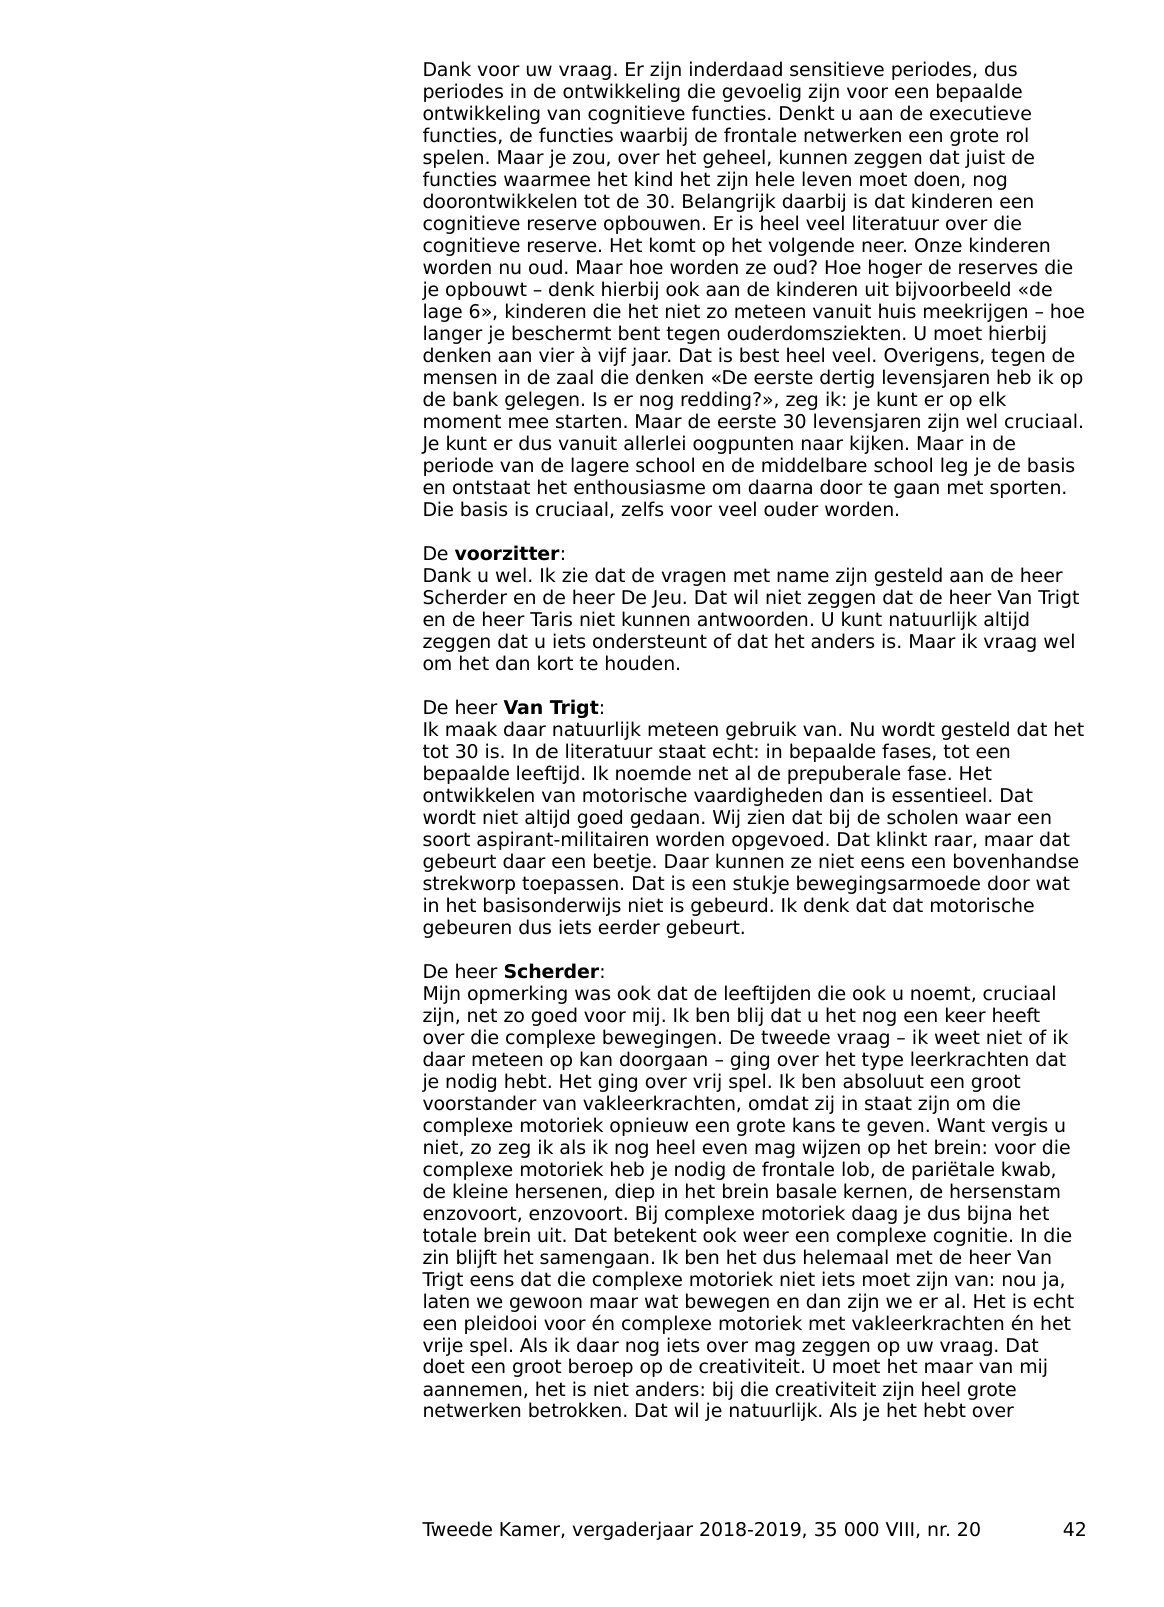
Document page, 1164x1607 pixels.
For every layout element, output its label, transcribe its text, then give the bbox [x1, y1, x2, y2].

text Dank u wel. Ik zie dat de vragen met name zijn gesteld aan de heer Scherder en de heer De Jeu. Dat wil niet zeggen dat de heer Van Trigt en de heer Taris niet kunnen antwoorden. U kunt natuurlijk altijd zeggen dat u iets ondersteunt of dat het anders is. Maar ik vraag wel om het dan kort te houden. [422, 565, 1087, 675]
text Mijn opmerking was ook dat de leeftijden die ook u noemt, cruciaal zijn, net zo goed voor mij. Ik ben blij dat u het nog een keer heeft over die complexe bewegingen. De tweede vraag – ik weet niet of ik daar meteen op kan doorgaan – ging over het type leerkrachten dat je nodig hebt. Het ging over vrij spel. Ik ben absoluut een groot voorstander van vakleerkrachten, omdat zij in staat zijn om die complexe motoriek opnieuw een grote kans te geven. Want vergis u niet, zo zeg ik als ik nog heel even mag wijzen op het brein: voor die complexe motoriek heb je nodig de frontale lob, de pariëtale kwab, de kleine hersenen, diep in het brein basale kernen, de hersenstam enzovoort, enzovoort. Bij complexe motoriek daag je dus bijna het totale brein uit. Dat betekent ook weer een complexe cognitie. In die zin blijft het samengaan. Ik ben het dus helemaal met de heer Van Trigt eens dat die complexe motoriek niet iets moet zijn van: nou ja, laten we gewoon maar wat bewegen en dan zijn we er al. Het is echt een pleidooi voor én complexe motoriek met vakleerkrachten én het vrije spel. Als ik daar nog iets over mag zeggen op uw vraag. Dat doet een groot beroep op de creativiteit. U moet het maar van mij aannemen, het is niet anders: bij die creativiteit zijn heel grote netwerken betrokken. Dat wil je natuurlijk. Als je het hebt over [422, 983, 1087, 1422]
text Ik maak daar natuurlijk meteen gebruik van. Nu wordt gesteld dat het tot 30 is. In de literatuur staat echt: in bepaalde fases, tot een bepaalde leeftijd. Ik noemde net al de prepuberale fase. Het ontwikkelen van motorische vaardigheden dan is essentieel. Dat wordt niet altijd goed gedaan. Wij zien dat bij de scholen waar een soort aspirant-militairen worden opgevoed. Dat klinkt raar, maar dat gebeurt daar een beetje. Daar kunnen ze niet eens een bovenhandse strekworp toepassen. Dat is een stukje bewegingsarmoede door wat in het basisonderwijs niet is gebeurd. Ik denk dat dat motorische gebeuren dus iets eerder gebeurt. [422, 719, 1087, 939]
text De voorzitter: [422, 543, 1087, 565]
text De heer Van Trigt: [422, 697, 1087, 719]
text Dank voor uw vraag. Er zijn inderdaad sensitieve periodes, dus periodes in de ontwikkeling die gevoelig zijn voor een bepaalde ontwikkeling van cognitieve functies. Denkt u aan de executieve functies, de functies waarbij de frontale netwerken een grote rol spelen. Maar je zou, over het geheel, kunnen zeggen dat juist de functies waarmee het kind het zijn hele leven moet doen, nog doorontwikkelen tot de 30. Belangrijk daarbij is dat kinderen een cognitieve reserve opbouwen. Er is heel veel literatuur over die cognitieve reserve. Het komt op het volgende neer. Onze kinderen worden nu oud. Maar hoe worden ze oud? Hoe hoger de reserves die je opbouwt – denk hierbij ook aan de kinderen uit bijvoorbeeld «de lage 6», kinderen die het niet zo meteen vanuit huis meekrijgen – hoe langer je beschermt bent tegen ouderdomsziekten. U moet hierbij denken aan vier à vijf jaar. Dat is best heel veel. Overigens, tegen de mensen in de zaal die denken «De eerste dertig levensjaren heb ik op de bank gelegen. Is er nog redding?», zeg ik: je kunt er op elk moment mee starten. Maar de eerste 30 levensjaren zijn wel cruciaal. Je kunt er dus vanuit allerlei oogpunten naar kijken. Maar in de periode van de lagere school en de middelbare school leg je de basis en ontstaat het enthousiasme om daarna door te gaan met sporten. Die basis is cruciaal, zelfs voor veel ouder worden. [422, 59, 1087, 521]
text De heer Scherder: [422, 961, 1087, 983]
